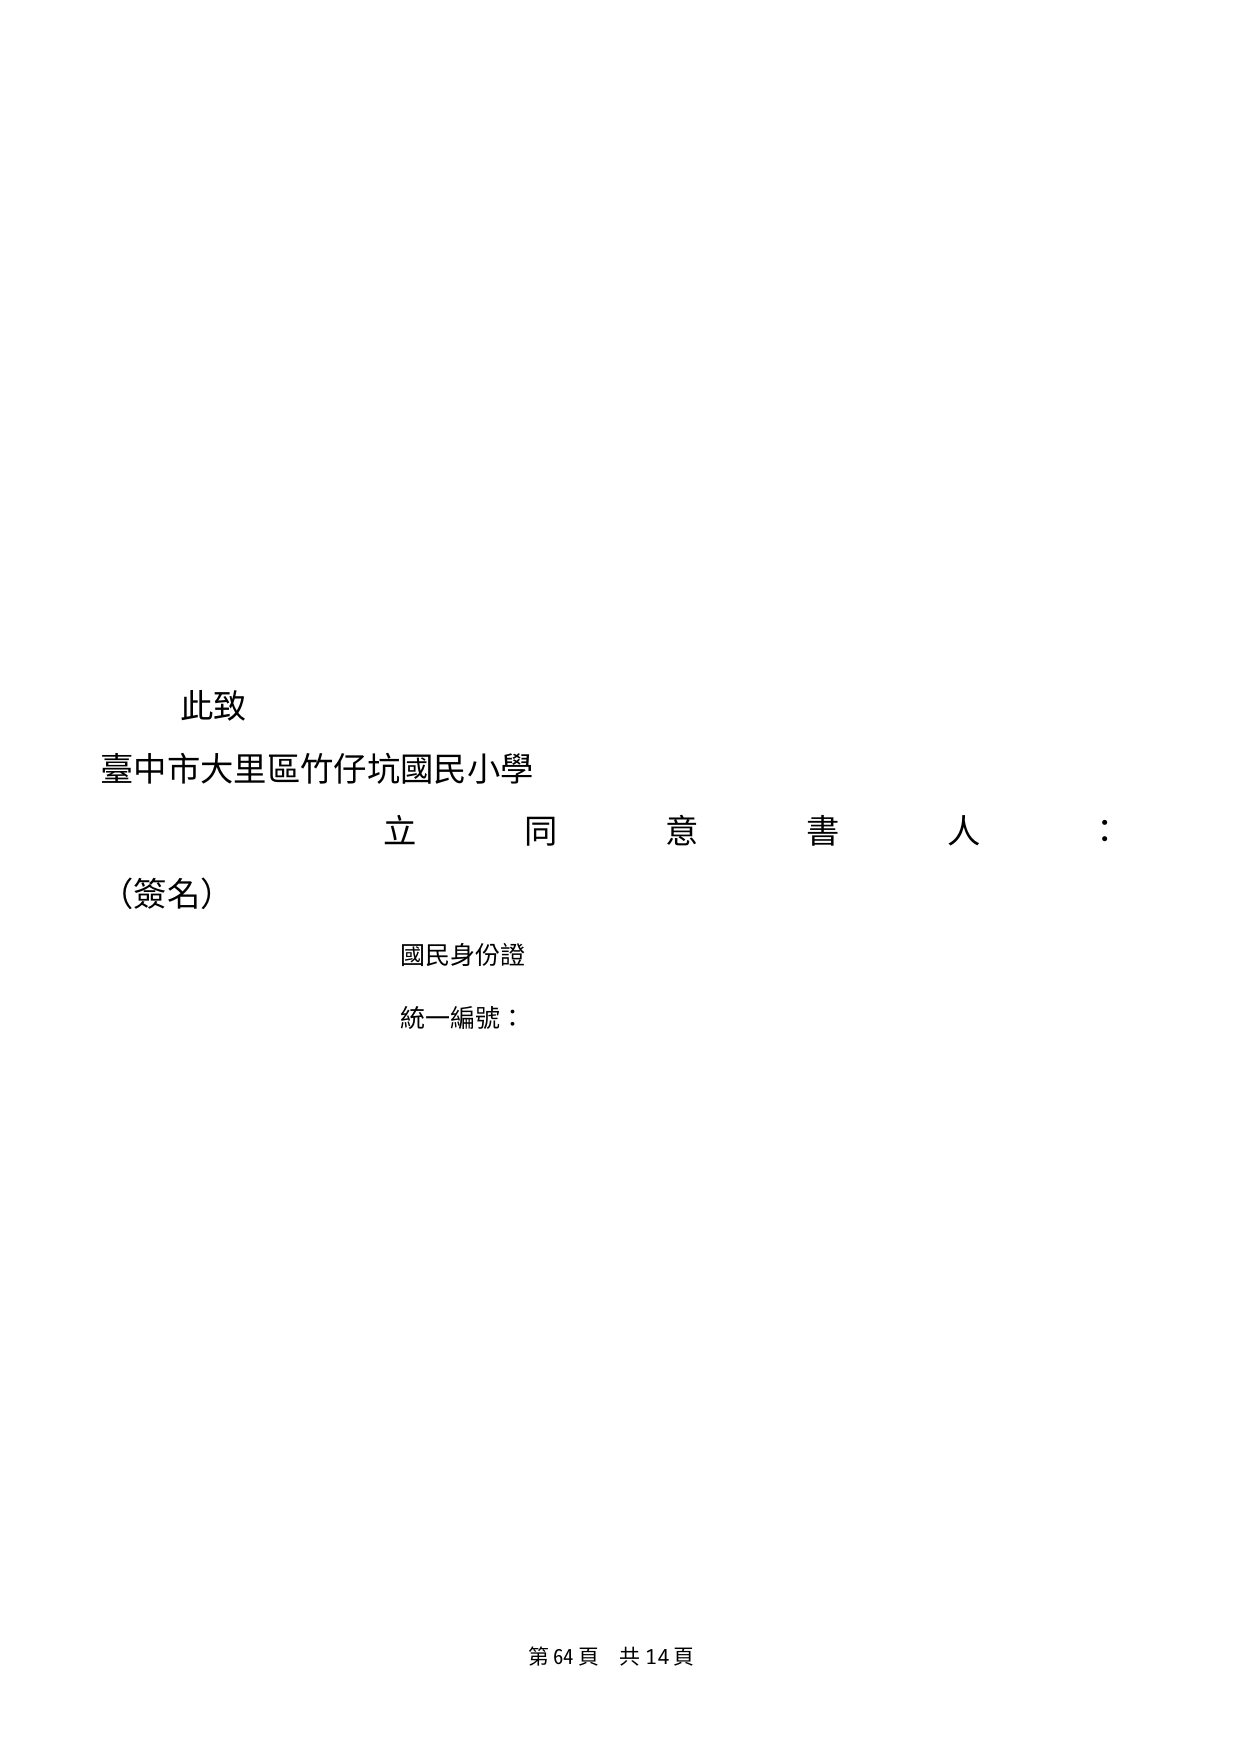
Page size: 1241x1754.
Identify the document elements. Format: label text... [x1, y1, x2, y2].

text 立同意書人： （簽名） [100, 787, 1122, 912]
text 統一編號： [100, 975, 1122, 1037]
text 國民身份證 [100, 912, 1122, 975]
text 臺中市大里區竹仔坑國民小學 [100, 725, 1122, 787]
text 此致 [100, 662, 1122, 725]
